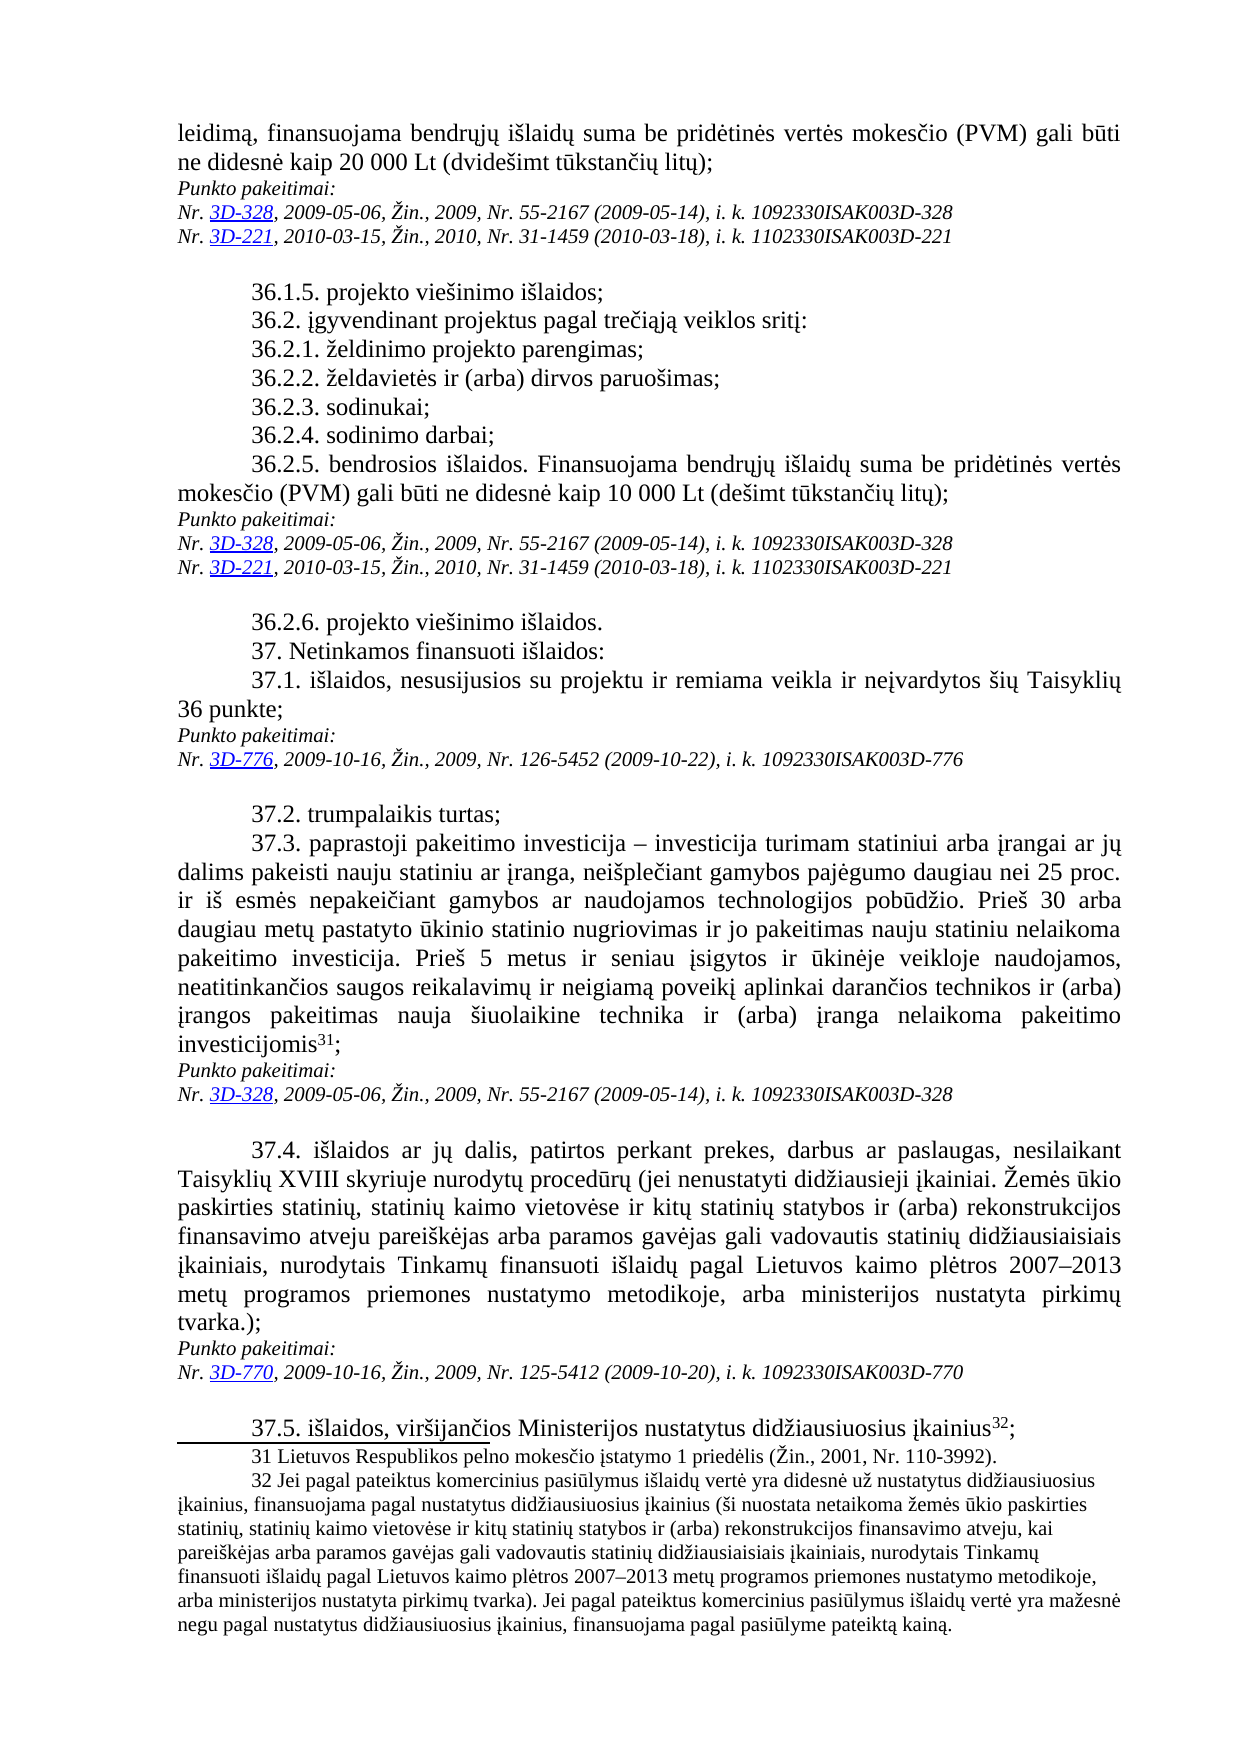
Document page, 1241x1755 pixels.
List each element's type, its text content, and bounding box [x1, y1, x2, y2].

text Punkto pakeitimai: [177, 507, 1122, 531]
text 37.5. išlaidos, viršijančios Ministerijos nustatytus didžiausiuosius įkainius; [177, 1413, 1122, 1442]
text 36.2.3. sodinukai; [177, 392, 1122, 420]
text 37.2. trumpalaikis turtas; [177, 799, 1122, 828]
text Nr. 3D-328, 2009-05-06, Žin., 2009, Nr. 55-2167 (2009-05-14), i. k. 1092330ISAK003D-328 [177, 531, 1122, 555]
text Nr. 3D-221, 2010-03-15, Žin., 2010, Nr. 31-1459 (2010-03-18), i. k. 1102330ISAK003D-221 [177, 555, 1122, 579]
text 36.2.1. želdinimo projekto parengimas; [177, 334, 1122, 363]
text Nr. 3D-776, 2009-10-16, Žin., 2009, Nr. 126-5452 (2009-10-22), i. k. 1092330ISAK003D-776 [177, 747, 1122, 771]
text 37. Netinkamos finansuoti išlaidos: [177, 636, 1122, 665]
text Nr. 3D-328, 2009-05-06, Žin., 2009, Nr. 55-2167 (2009-05-14), i. k. 1092330ISAK003D-328 [177, 200, 1122, 224]
text Nr. 3D-328, 2009-05-06, Žin., 2009, Nr. 55-2167 (2009-05-14), i. k. 1092330ISAK003D-328 [177, 1082, 1122, 1106]
text Punkto pakeitimai: [177, 176, 1122, 200]
text 37.4. išlaidos ar jų dalis, patirtos perkant prekes, darbus ar paslaugas, nesilaikant Taisyklių XVIII skyriuje nurodytų procedūrų (jei nenustatyti didžiausieji įkainiai. Žemės ūkio paskirties statinių, statinių kaimo vietovėse ir kitų statinių statybos ir (arba) rekonstrukcijos finansavimo atveju pareiškėjas arba paramos gavėjas gali vadovautis statinių didžiausiaisiais įkainiais, nurodytais Tinkamų finansuoti išlaidų pagal Lietuvos kaimo plėtros 2007–2013 metų programos priemones nustatymo metodikoje, arba ministerijos nustatyta pirkimų tvarka.); [177, 1135, 1122, 1336]
text 36.1.5. projekto viešinimo išlaidos; [177, 277, 1122, 305]
text 36.2.5. bendrosios išlaidos. Finansuojama bendrųjų išlaidų suma be pridėtinės vertės mokesčio (PVM) gali būti ne didesnė kaip 10 000 Lt (dešimt tūkstančių litų); [177, 449, 1122, 507]
text Punkto pakeitimai: [177, 722, 1122, 747]
text 37.1. išlaidos, nesusijusios su projektu ir remiama veikla ir neįvardytos šių Taisyklių 36 punkte; [177, 665, 1122, 722]
text 36.2.2. želdavietės ir (arba) dirvos paruošimas; [177, 363, 1122, 392]
text Punkto pakeitimai: [177, 1058, 1122, 1082]
text 36.2. įgyvendinant projektus pagal trečiąją veiklos sritį: [177, 305, 1122, 334]
text Nr. 3D-221, 2010-03-15, Žin., 2010, Nr. 31-1459 (2010-03-18), i. k. 1102330ISAK003D-221 [177, 224, 1122, 248]
text Nr. 3D-770, 2009-10-16, Žin., 2009, Nr. 125-5412 (2009-10-20), i. k. 1092330ISAK003D-770 [177, 1360, 1122, 1384]
text Lietuvos Respublikos pelno mokesčio įstatymo 1 priedėlis (Žin., 2001, Nr. 110-3992). [177, 1443, 1122, 1468]
text 36.2.4. sodinimo darbai; [177, 420, 1122, 449]
text 36.2.6. projekto viešinimo išlaidos. [177, 607, 1122, 636]
text leidimą, finansuojama bendrųjų išlaidų suma be pridėtinės vertės mokesčio (PVM) gali būti ne didesnė kaip 20 000 Lt (dvidešimt tūkstančių litų); [177, 118, 1122, 176]
text Jei pagal pateiktus komercinius pasiūlymus išlaidų vertė yra didesnė už nustatytus didžiausiuosius įkainius, finansuojama pagal nustatytus didžiausiuosius įkainius (ši nuostata netaikoma žemės ūkio paskirties statinių, statinių kaimo vietovėse ir kitų statinių statybos ir (arba) rekonstrukcijos finansavimo atveju, kai pareiškėjas arba paramos gavėjas gali vadovautis statinių didžiausiaisiais įkainiais, nurodytais Tinkamų finansuoti išlaidų pagal Lietuvos kaimo plėtros 2007–2013 metų programos priemones nustatymo metodikoje, arba ministerijos nustatyta pirkimų tvarka). Jei pagal pateiktus komercinius pasiūlymus išlaidų vertė yra mažesnė negu pagal nustatytus didžiausiuosius įkainius, finansuojama pagal pasiūlyme pateiktą kainą. [177, 1468, 1122, 1636]
text 37.3. paprastoji pakeitimo investicija – investicija turimam statiniui arba įrangai ar jų dalims pakeisti nauju statiniu ar įranga, neišplečiant gamybos pajėgumo daugiau nei 25 proc. ir iš esmės nepakeičiant gamybos ar naudojamos technologijos pobūdžio. Prieš 30 arba daugiau metų pastatyto ūkinio statinio nugriovimas ir jo pakeitimas nauju statiniu nelaikoma pakeitimo investicija. Prieš 5 metus ir seniau įsigytos ir ūkinėje veikloje naudojamos, neatitinkančios saugos reikalavimų ir neigiamą poveikį aplinkai darančios technikos ir (arba) įrangos pakeitimas nauja šiuolaikine technika ir (arba) įranga nelaikoma pakeitimo investicijomis; [177, 828, 1122, 1058]
text Punkto pakeitimai: [177, 1336, 1122, 1360]
